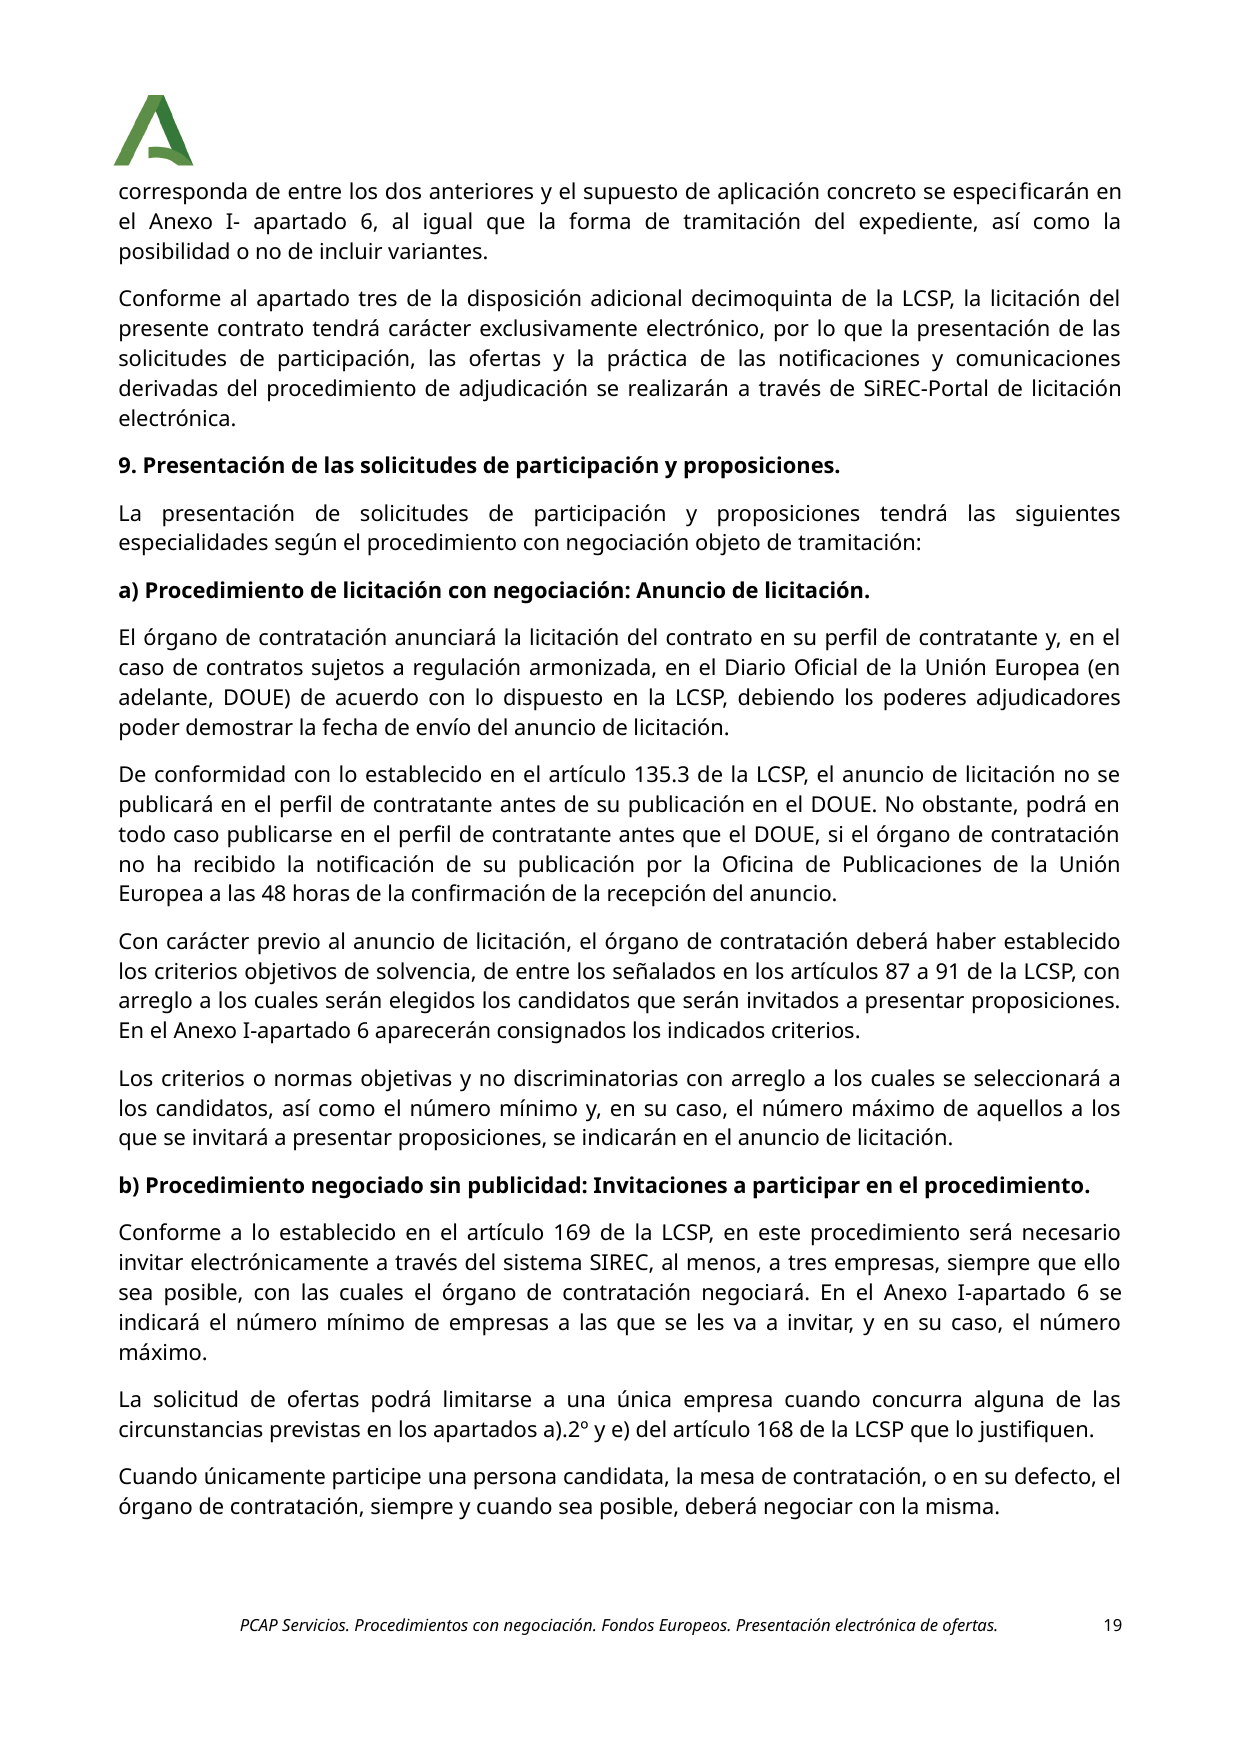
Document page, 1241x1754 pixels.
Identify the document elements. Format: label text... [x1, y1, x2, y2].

text Con carácter previo al anuncio de licitación, el órgano de contratación deberá haber establecido los criterios objetivos de solvencia, de entre los señalados en los artículos 87 a 91 de la LCSP, con arreglo a los cuales serán elegidos los candidatos que serán invitados a presentar proposiciones. En el Anexo I-apartado 6 aparecerán consignados los indicados criterios. [118, 926, 1122, 1045]
text b) Procedimiento negociado sin publicidad: Invitaciones a participar en el procedimiento. [118, 1170, 1122, 1200]
picture [109, 91, 198, 170]
text Conforme a lo establecido en el artículo 169 de la LCSP, en este procedimiento será necesario invitar electrónicamente a través del sistema SIREC, al menos, a tres empresas, siempre que ello sea posible, con las cuales el órgano de contratación negociará. En el Anexo I-apartado 6 se indicará el número mínimo de empresas a las que se les va a invitar, y en su caso, el número máximo. [118, 1217, 1122, 1366]
text Conforme al apartado tres de la disposición adicional decimoquinta de la LCSP, la licitación del presente contrato tendrá carácter exclusivamente electrónico, por lo que la presentación de las solicitudes de participación, las ofertas y la práctica de las notificaciones y comunicaciones derivadas del procedimiento de adjudicación se realizarán a través de SiREC-Portal de licitación electrónica. [118, 283, 1122, 432]
text De conformidad con lo establecido en el artículo 135.3 de la LCSP, el anuncio de licitación no se publicará en el perfil de contratante antes de su publicación en el DOUE. No obstante, podrá en todo caso publicarse en el perfil de contratante antes que el DOUE, si el órgano de contratación no ha recibido la notificación de su publicación por la Oficina de Publicaciones de la Unión Europea a las 48 horas de la confirmación de la recepción del anuncio. [118, 759, 1122, 908]
text El órgano de contratación anunciará la licitación del contrato en su perfil de contratante y, en el caso de contratos sujetos a regulación armonizada, en el Diario Oficial de la Unión Europea (en adelante, DOUE) de acuerdo con lo dispuesto en la LCSP, debiendo los poderes adjudicadores poder demostrar la fecha de envío del anuncio de licitación. [118, 622, 1122, 742]
text Cuando únicamente participe una persona candidata, la mesa de contratación, o en su defecto, el órgano de contratación, siempre y cuando sea posible, deberá negociar con la misma. [118, 1461, 1122, 1521]
text La presentación de solicitudes de participación y proposiciones tendrá las siguientes especialidades según el procedimiento con negociación objeto de tramitación: [118, 498, 1122, 557]
subtitle 9. Presentación de las solicitudes de participación y proposiciones. [118, 450, 1122, 480]
text La solicitud de ofertas podrá limitarse a una única empresa cuando concurra alguna de las circunstancias previstas en los apartados a).2º y e) del artículo 168 de la LCSP que lo justifiquen. [118, 1384, 1122, 1444]
text corresponda de entre los dos anteriores y el supuesto de aplicación concreto se especificarán en el Anexo I- apartado 6, al igual que la forma de tramitación del expediente, así como la posibilidad o no de incluir variantes. [118, 176, 1122, 266]
text a) Procedimiento de licitación con negociación: Anuncio de licitación. [118, 575, 1122, 605]
text Los criterios o normas objetivas y no discriminatorias con arreglo a los cuales se seleccionará a los candidatos, así como el número mínimo y, en su caso, el número máximo de aquellos a los que se invitará a presentar proposiciones, se indicarán en el anuncio de licitación. [118, 1063, 1122, 1152]
